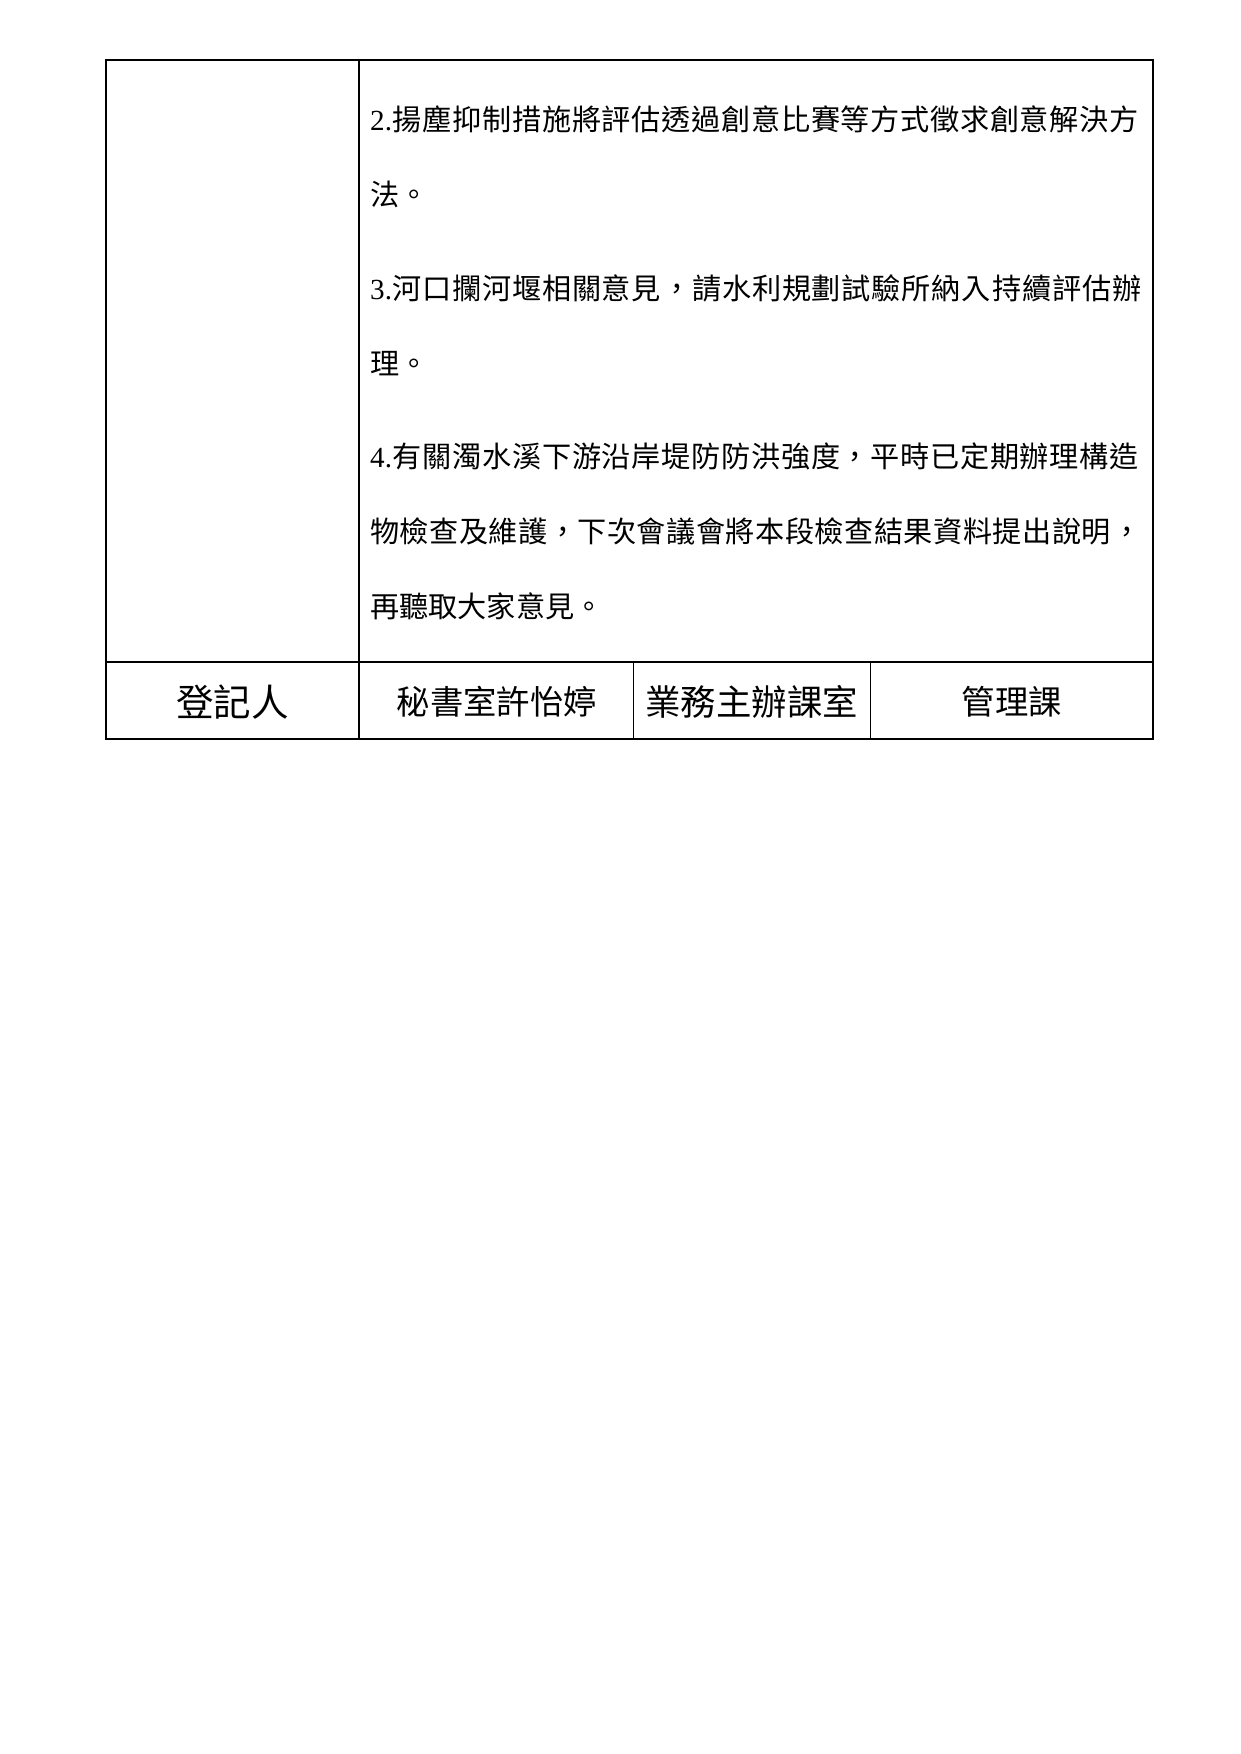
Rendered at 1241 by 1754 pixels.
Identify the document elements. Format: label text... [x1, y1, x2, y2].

table_cell 秘書室許怡婷 [360, 663, 633, 737]
table_cell [107, 61, 358, 661]
table_cell 管理課 [871, 663, 1152, 737]
table_cell 2.揚塵抑制措施將評估透過創意比賽等方式徵求創意解決方法。 3.河口攔河堰相關意見，請水利規劃試驗所納入持續評估辦理。 4.有關濁水溪下游沿岸堤防防洪強度，平時已定期辦理構造物檢查及維護，下次會議會將本段檢查結果資料提出說明，再聽取大家意見。 [360, 61, 1152, 661]
table_cell 業務主辦課室 [634, 663, 870, 737]
table_cell 登記人 [107, 663, 358, 737]
